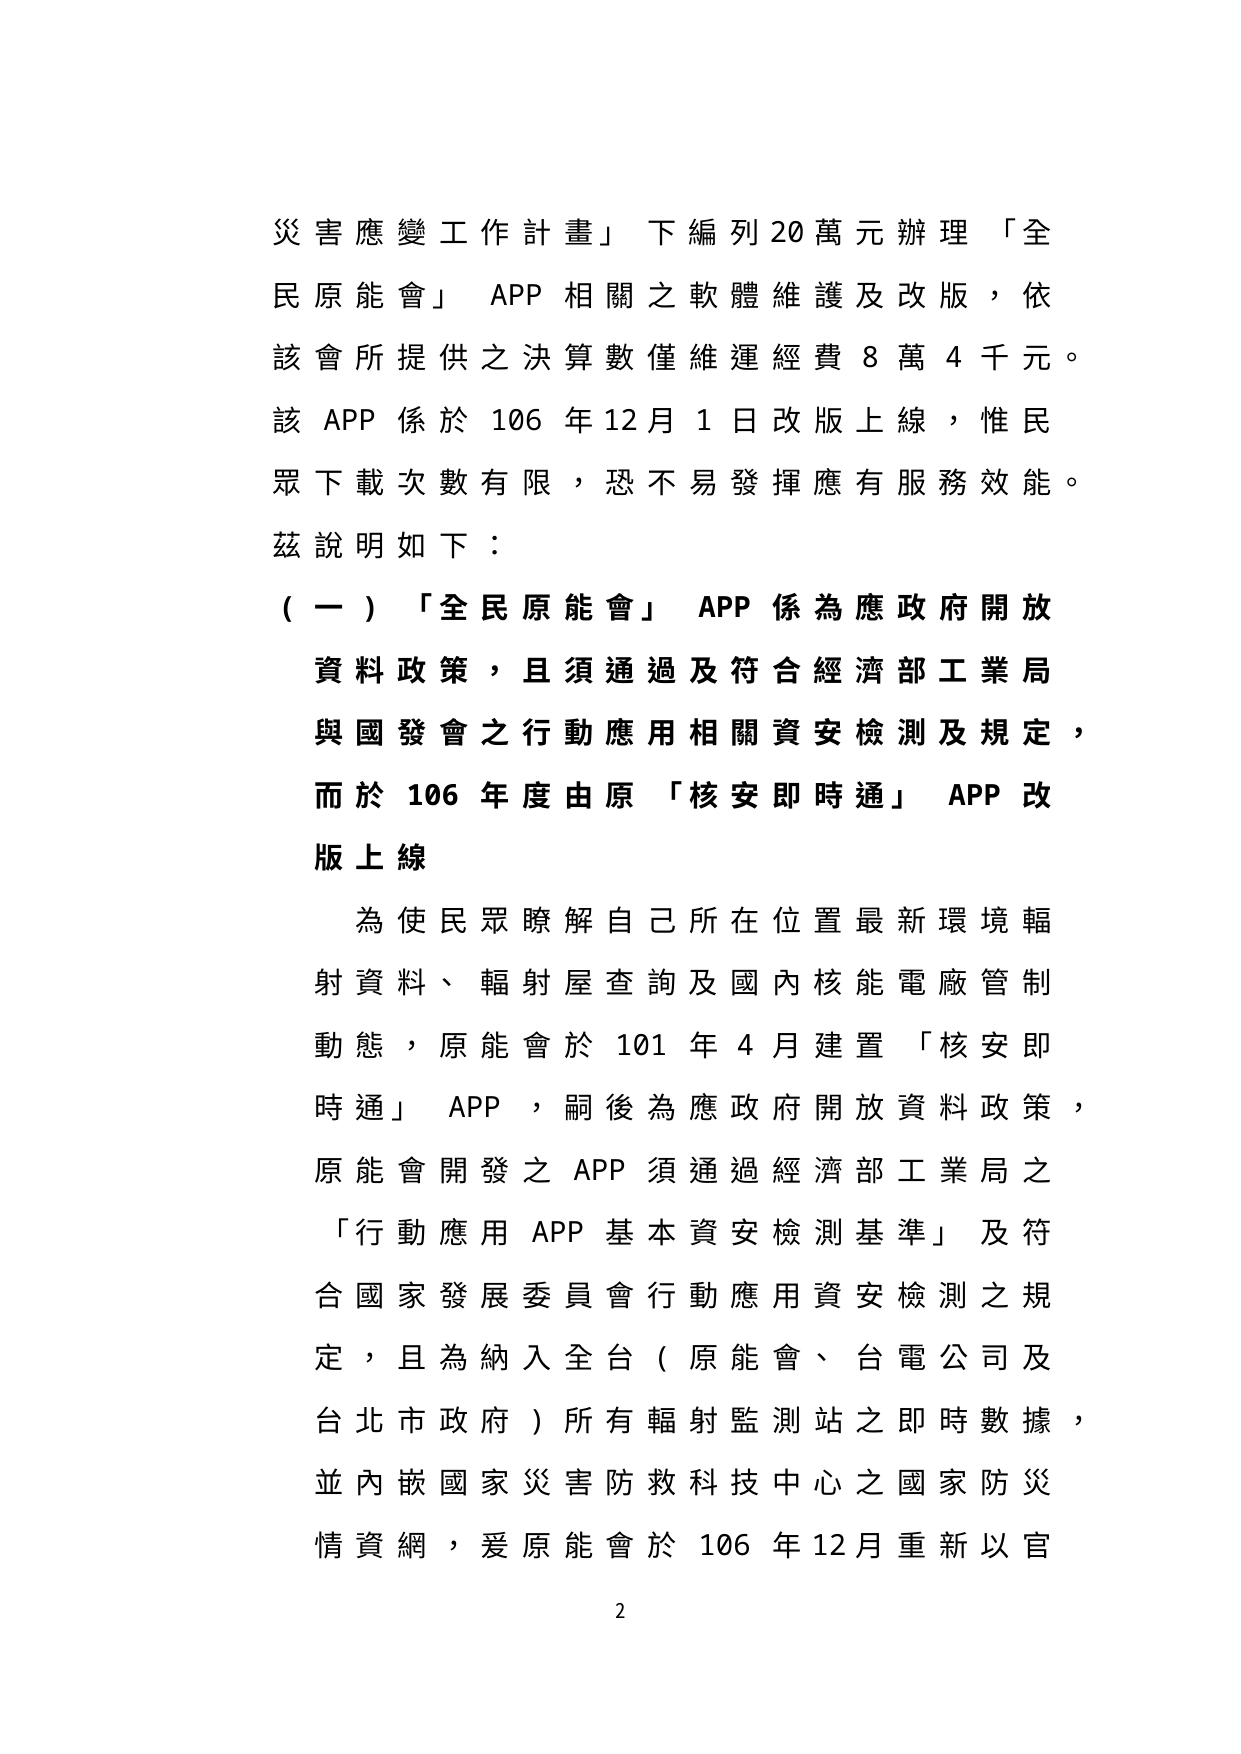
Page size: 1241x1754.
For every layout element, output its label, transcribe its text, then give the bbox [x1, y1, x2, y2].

text 核子事故基金109年度於「核子事故中央災害應變工作計畫」下編列20萬元辦理「全民原能會」APP相關之軟體維護及改版，依該會所提供之決算數僅維運經費8萬4千元。該APP係於106年12月1日改版上線，惟民眾下載次數有限，恐不易發揮應有服務效能。茲說明如下： [242, 189, 1058, 564]
text 為使民眾瞭解自己所在位置最新環境輻射資料、輻射屋查詢及國內核能電廠管制動態，原能會於101年4月建置「核安即時通」APP，嗣後為應政府開放資料政策，原能會開發之APP須通過經濟部工業局之「行動應用APP基本資安檢測基準」及符合國家發展委員會行動應用資安檢測之規定，且為納入全台(原能會、台電公司及台北市政府)所有輻射監測站之即時數據，並內嵌國家災害防救科技中心之國家防災情資網，爰原能會於106年12月重新以官方名義推出「全民原能會」APP，為全國唯一一個提供輻射監測即時數據之防災資訊型APP。 [271, 877, 1058, 1564]
text (一)「全民原能會」APP係為應政府開放資料政策，且須通過及符合經濟部工業局與國發會之行動應用相關資安檢測及規定，而於106年度由原「核安即時通」APP改版上線 [242, 564, 1058, 877]
